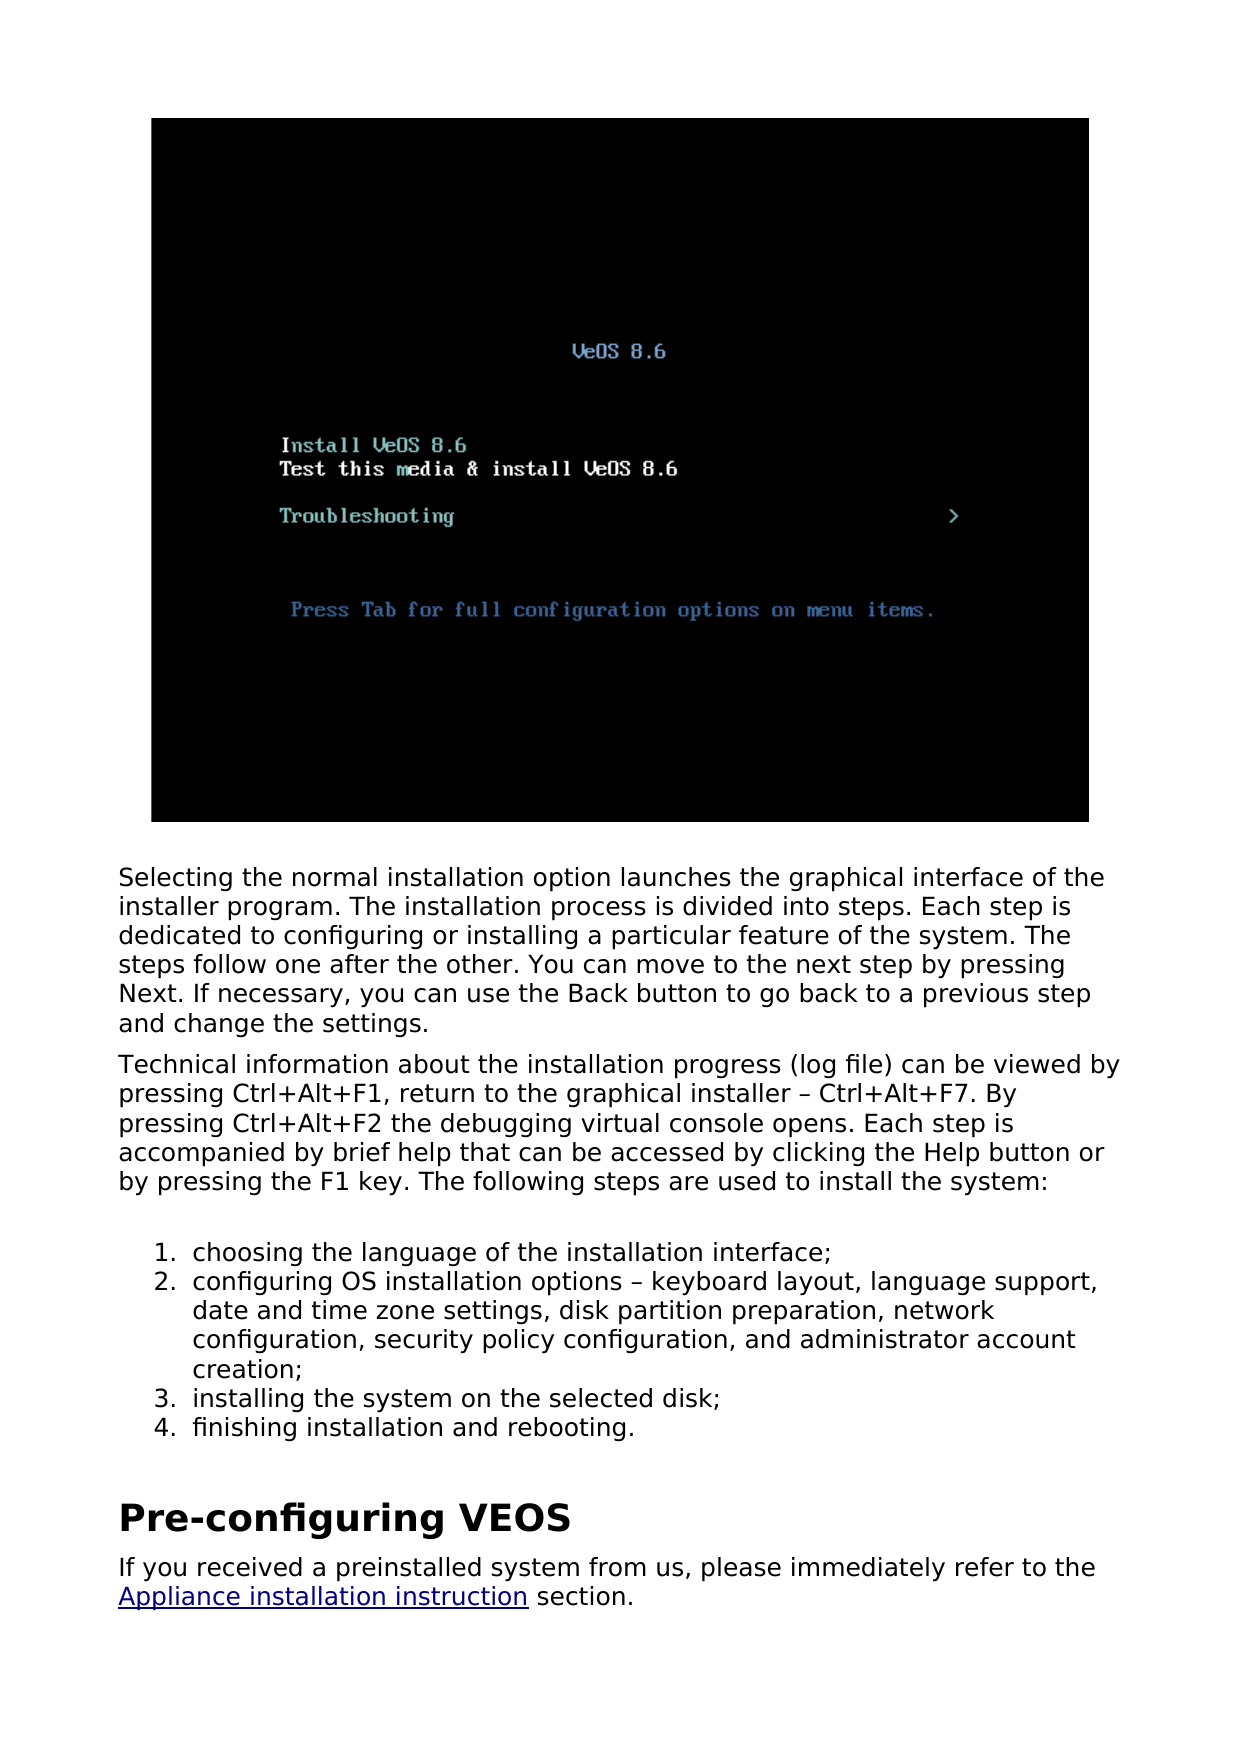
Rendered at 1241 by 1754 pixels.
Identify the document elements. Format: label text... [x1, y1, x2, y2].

list installing the system on the selected disk; [177, 1384, 1122, 1413]
text If you received a preinstalled system from us, please immediately refer to the Appliance installation instruction section. [118, 1553, 1122, 1611]
list configuring OS installation options – keyboard layout, language support, date and time zone settings, disk partition preparation, network configuration, security policy configuration, and administrator account creation; [177, 1267, 1122, 1384]
picture [151, 118, 1089, 822]
list finishing installation and rebooting. [177, 1413, 1122, 1442]
text Technical information about the installation progress (log file) can be viewed by pressing Ctrl+Alt+F1, return to the graphical installer – Ctrl+Alt+F7. By pressing Ctrl+Alt+F2 the debugging virtual console opens. Each step is accompanied by brief help that can be accessed by clicking the Help button or by pressing the F1 key. The following steps are used to install the system: [118, 1050, 1122, 1196]
subtitle Pre-configuring VEOS [118, 1497, 1122, 1541]
list choosing the language of the installation interface; [177, 1238, 1122, 1267]
text Selecting the normal installation option launches the graphical interface of the installer program. The installation process is divided into steps. Each step is dedicated to configuring or installing a particular feature of the system. The steps follow one after the other. You can move to the next step by pressing Next. If necessary, you can use the Back button to go back to a previous step and change the settings. [118, 863, 1122, 1038]
